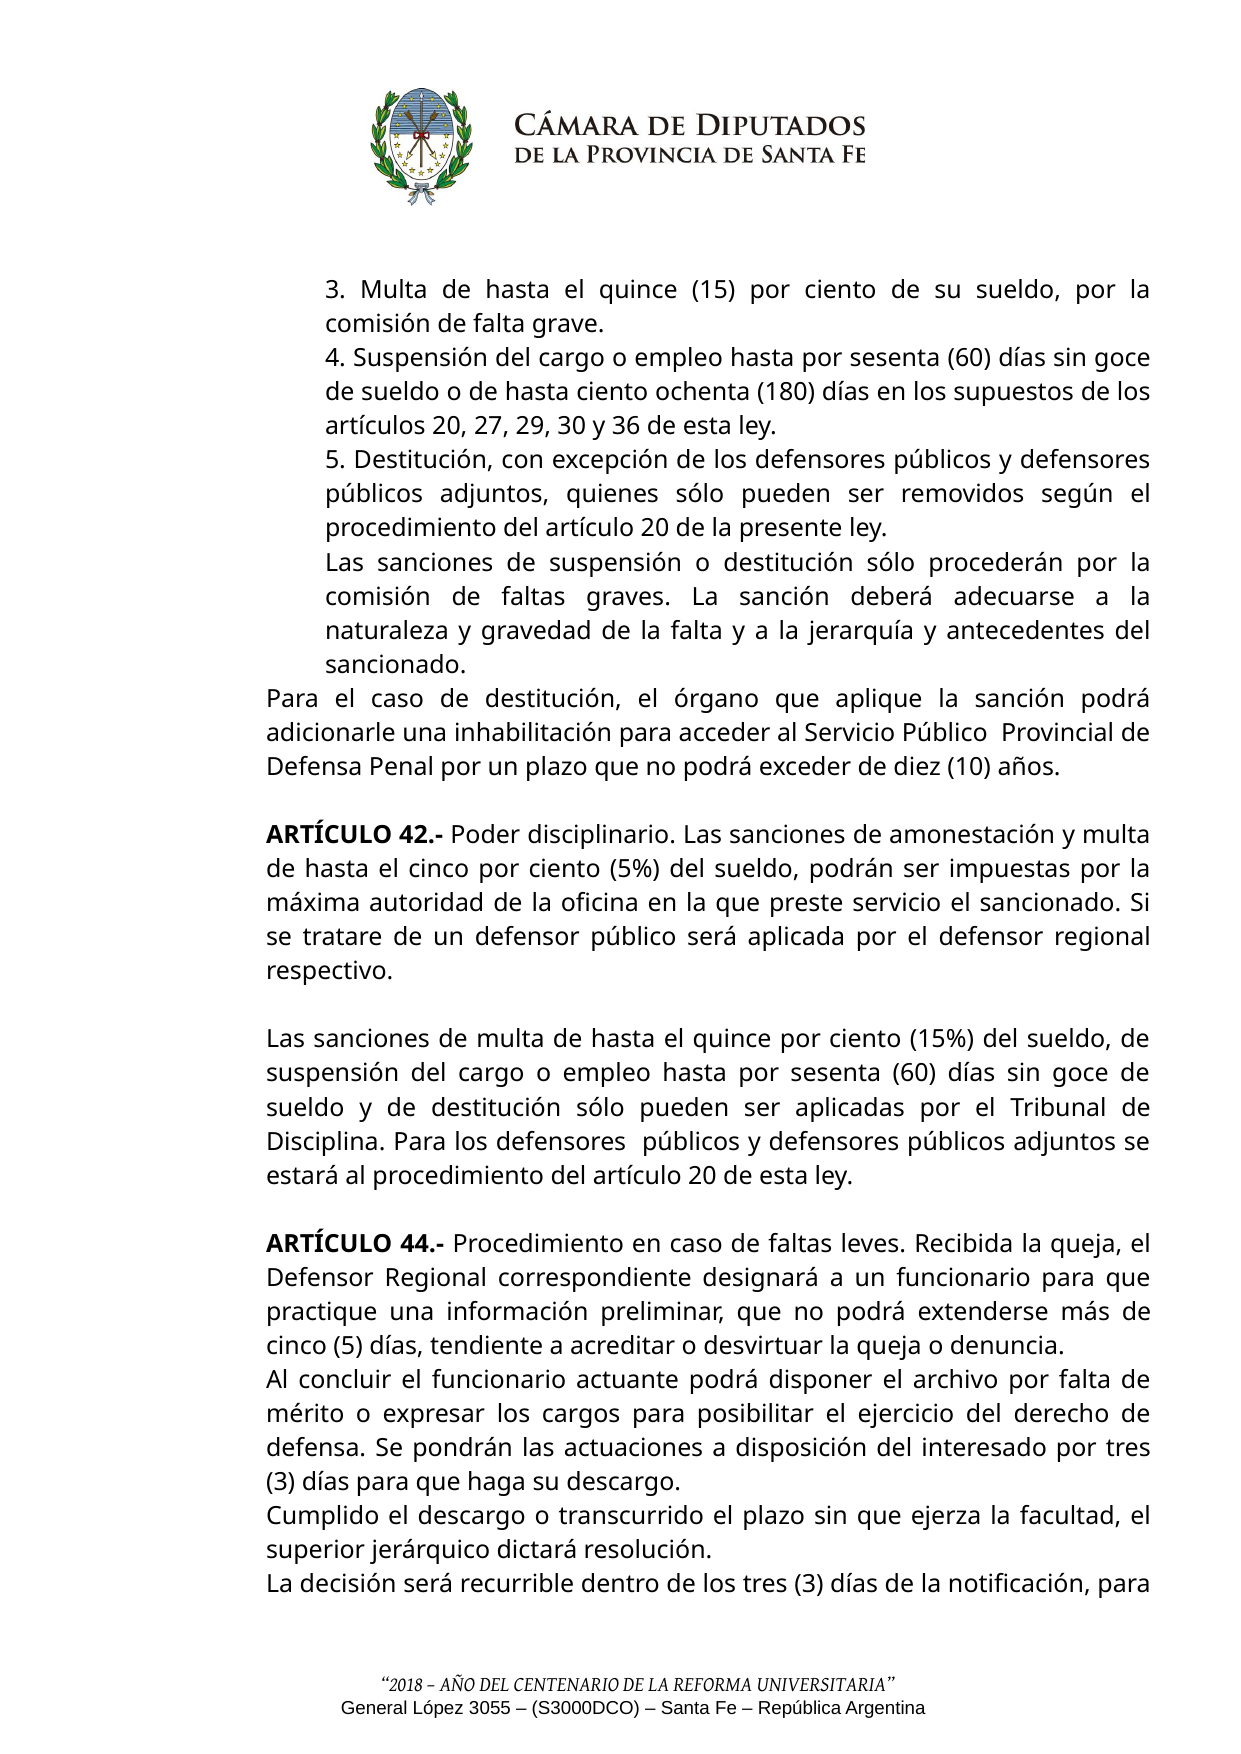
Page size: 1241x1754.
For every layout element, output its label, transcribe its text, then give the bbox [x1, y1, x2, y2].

text 3. Multa de hasta el quince (15) por ciento de su sueldo, por la comisión de falta grave. [325, 272, 1152, 340]
text Para el caso de destitución, el órgano que aplique la sanción podrá adicionarle una inhabilitación para acceder al Servicio Público Provincial de Defensa Penal por un plazo que no podrá exceder de diez (10) años. [266, 680, 1152, 783]
text Las sanciones de multa de hasta el quince por ciento (15%) del sueldo, de suspensión del cargo o empleo hasta por sesenta (60) días sin goce de sueldo y de destitución sólo pueden ser aplicadas por el Tribunal de Disciplina. Para los defensores públicos y defensores públicos adjuntos se estará al procedimiento del artículo 20 de esta ley. [266, 1021, 1152, 1191]
text ARTÍCULO 42.- Poder disciplinario. Las sanciones de amonestación y multa de hasta el cinco por ciento (5%) del sueldo, podrán ser impuestas por la máxima autoridad de la oficina en la que preste servicio el sancionado. Si se tratare de un defensor público será aplicada por el defensor regional respectivo. [266, 817, 1152, 987]
text 5. Destitución, con excepción de los defensores públicos y defensores públicos adjuntos, quienes sólo pueden ser removidos según el procedimiento del artículo 20 de la presente ley. [325, 442, 1152, 544]
text Cumplido el descargo o transcurrido el plazo sin que ejerza la facultad, el superior jerárquico dictará resolución. [266, 1498, 1152, 1566]
picture [370, 88, 866, 210]
text 4. Suspensión del cargo o empleo hasta por sesenta (60) días sin goce de sueldo o de hasta ciento ochenta (180) días en los supuestos de los artículos 20, 27, 29, 30 y 36 de esta ley. [325, 340, 1152, 442]
text Al concluir el funcionario actuante podrá disponer el archivo por falta de mérito o expresar los cargos para posibilitar el ejercicio del derecho de defensa. Se pondrán las actuaciones a disposición del interesado por tres (3) días para que haga su descargo. [266, 1362, 1152, 1498]
text Las sanciones de suspensión o destitución sólo procederán por la comisión de faltas graves. La sanción deberá adecuarse a la naturaleza y gravedad de la falta y a la jerarquía y antecedentes del sancionado. [325, 544, 1152, 680]
text La decisión será recurrible dentro de los tres (3) días de la notificación, para [266, 1566, 1152, 1600]
text ARTÍCULO 44.- Procedimiento en caso de faltas leves. Recibida la queja, el Defensor Regional correspondiente designará a un funcionario para que practique una información preliminar, que no podrá extenderse más de cinco (5) días, tendiente a acreditar o desvirtuar la queja o denuncia. [266, 1225, 1152, 1362]
